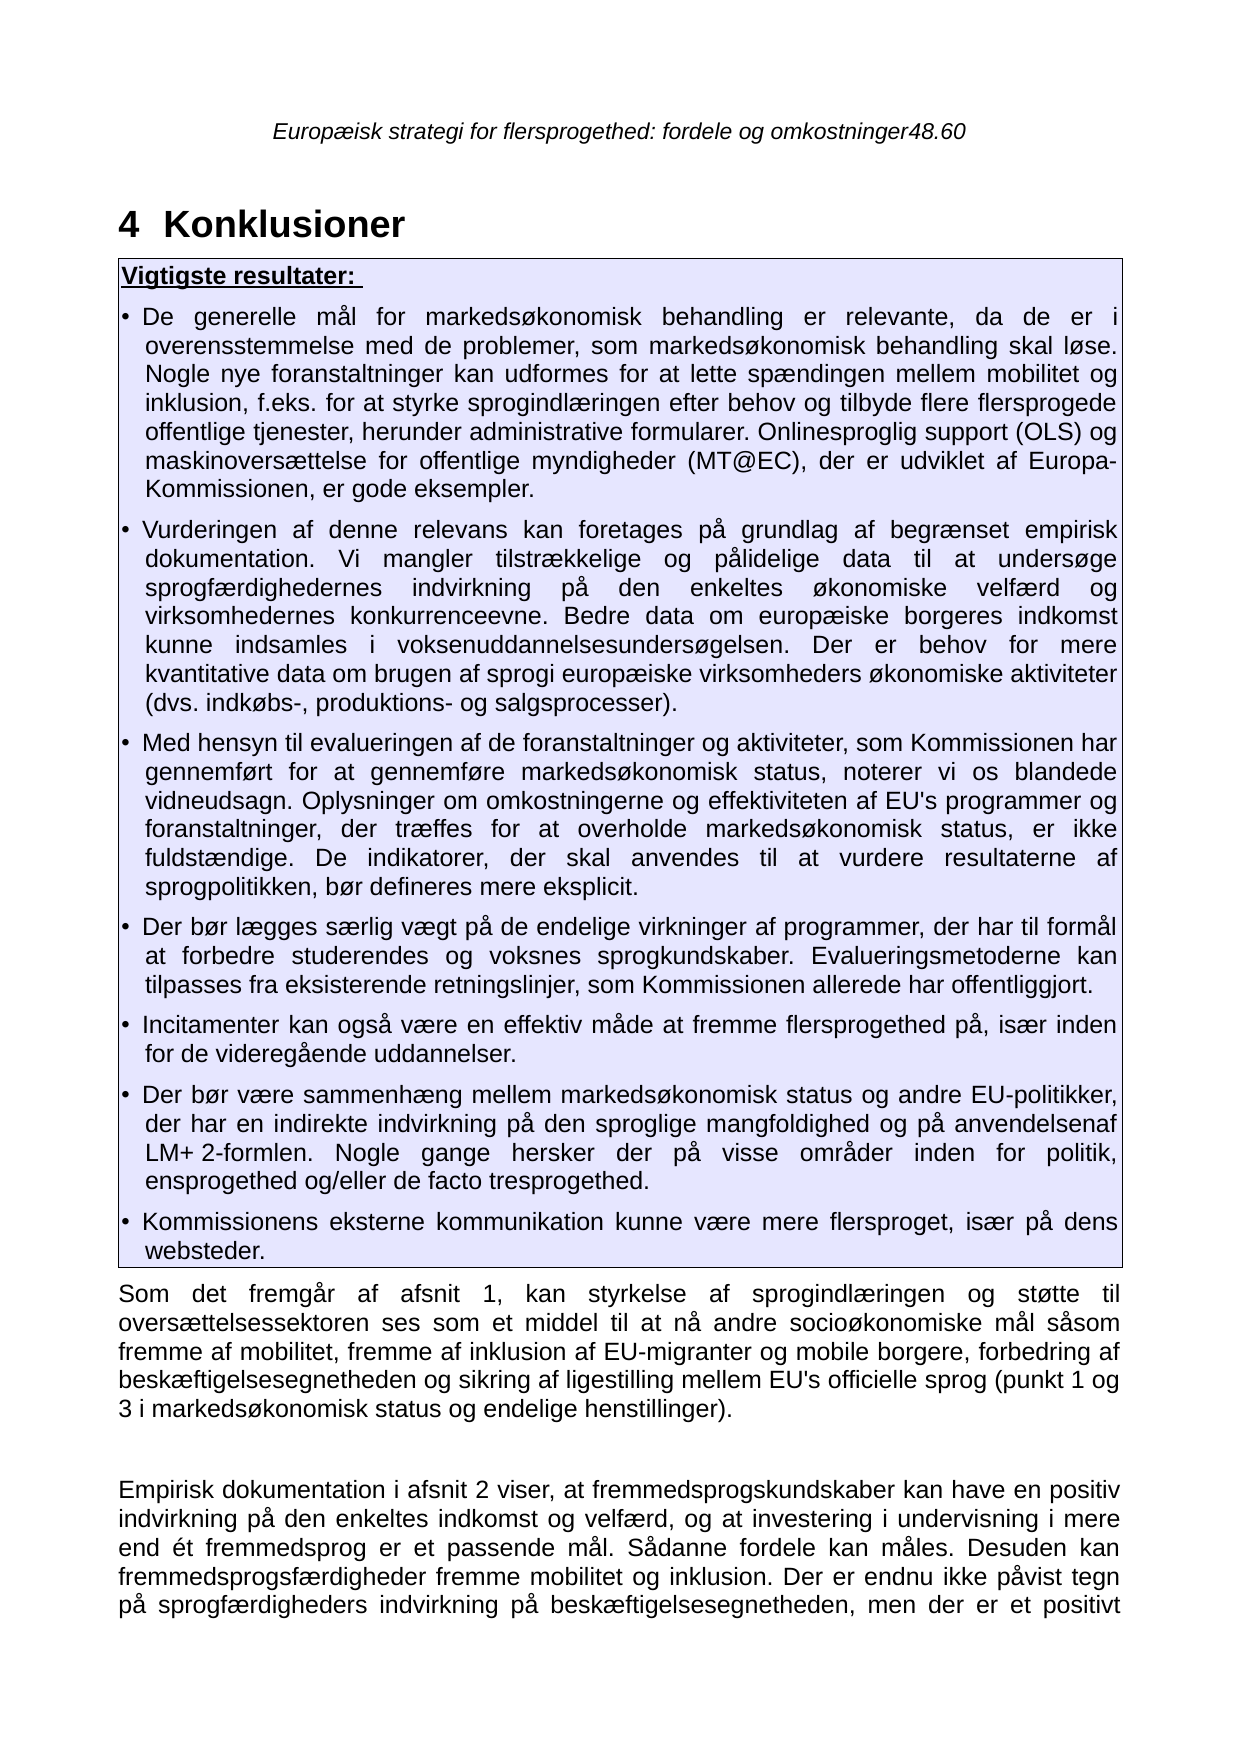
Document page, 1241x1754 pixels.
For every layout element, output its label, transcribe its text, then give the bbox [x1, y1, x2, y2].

list Incitamenter kan også være en effektiv måde at fremme flersprogethed på, især inden for de videregående uddannelser. [119, 1007, 1122, 1068]
list Der bør være sammenhæng mellem markedsøkonomisk status og andre EU-politikker, der har en indirekte indvirkning på den sproglige mangfoldighed og på anvendelsenaf LM+ 2-formlen. Nogle gange hersker der på visse områder inden for politik, ensprogethed og/eller de facto tresprogethed. [119, 1077, 1122, 1195]
subtitle Konklusioner [118, 202, 1122, 246]
list De generelle mål for markedsøkonomisk behandling er relevante, da de er i overensstemmelse med de problemer, som markedsøkonomisk behandling skal løse. Nogle nye foranstaltninger kan udformes for at lette spændingen mellem mobilitet og inklusion, f.eks. for at styrke sprogindlæringen efter behov og tilbyde flere flersprogede offentlige tjenester, herunder administrative formularer. Onlinesproglig support (OLS) og maskinoversættelse for offentlige myndigheder (MT@EC), der er udviklet af Europa-Kommissionen, er gode eksempler. [119, 299, 1122, 503]
text Som det fremgår af afsnit 1, kan styrkelse af sprogindlæringen og støtte til oversættelsessektoren ses som et middel til at nå andre socioøkonomiske mål såsom fremme af mobilitet, fremme af inklusion af EU-migranter og mobile borgere, forbedring af beskæftigelsesegnetheden og sikring af ligestilling mellem EU's officielle sprog (punkt 1 og 3 i markedsøkonomisk status og endelige henstillinger). [118, 1279, 1122, 1423]
text Empirisk dokumentation i afsnit 2 viser, at fremmedsprogskundskaber kan have en positiv indvirkning på den enkeltes indkomst og velfærd, og at investering i undervisning i mere end ét fremmedsprog er et passende mål. Sådanne fordele kan måles. Desuden kan fremmedsprogsfærdigheder fremme mobilitet og inklusion. Der er endnu ikke påvist tegn på sprogfærdigheders indvirkning på beskæftigelsesegnetheden, men der er et positivt [118, 1475, 1122, 1619]
list Kommissionens eksterne kommunikation kunne være mere flersproget, især på dens websteder. [119, 1204, 1122, 1267]
list Der bør lægges særlig vægt på de endelige virkninger af programmer, der har til formål at forbedre studerendes og voksnes sprogkundskaber. Evalueringsmetoderne kan tilpasses fra eksisterende retningslinjer, som Kommissionen allerede har offentliggjort. [119, 909, 1122, 999]
list Vurderingen af denne relevans kan foretages på grundlag af begrænset empirisk dokumentation. Vi mangler tilstrækkelige og pålidelige data til at undersøge sprogfærdighedernes indvirkning på den enkeltes økonomiske velfærd og virksomhedernes konkurrenceevne. Bedre data om europæiske borgeres indkomst kunne indsamles i voksenuddannelsesundersøgelsen. Der er behov for mere kvantitative data om brugen af sprogi europæiske virksomheders økonomiske aktiviteter (dvs. indkøbs-, produktions- og salgsprocesser). [119, 512, 1122, 716]
text Vigtigste resultater: [119, 259, 1122, 290]
list Med hensyn til evalueringen af de foranstaltninger og aktiviteter, som Kommissionen har gennemført for at gennemføre markedsøkonomisk status, noterer vi os blandede vidneudsagn. Oplysninger om omkostningerne og effektiviteten af EU's programmer og foranstaltninger, der træffes for at overholde markedsøkonomisk status, er ikke fuldstændige. De indikatorer, der skal anvendes til at vurdere resultaterne af sprogpolitikken, bør defineres mere eksplicit. [119, 725, 1122, 901]
